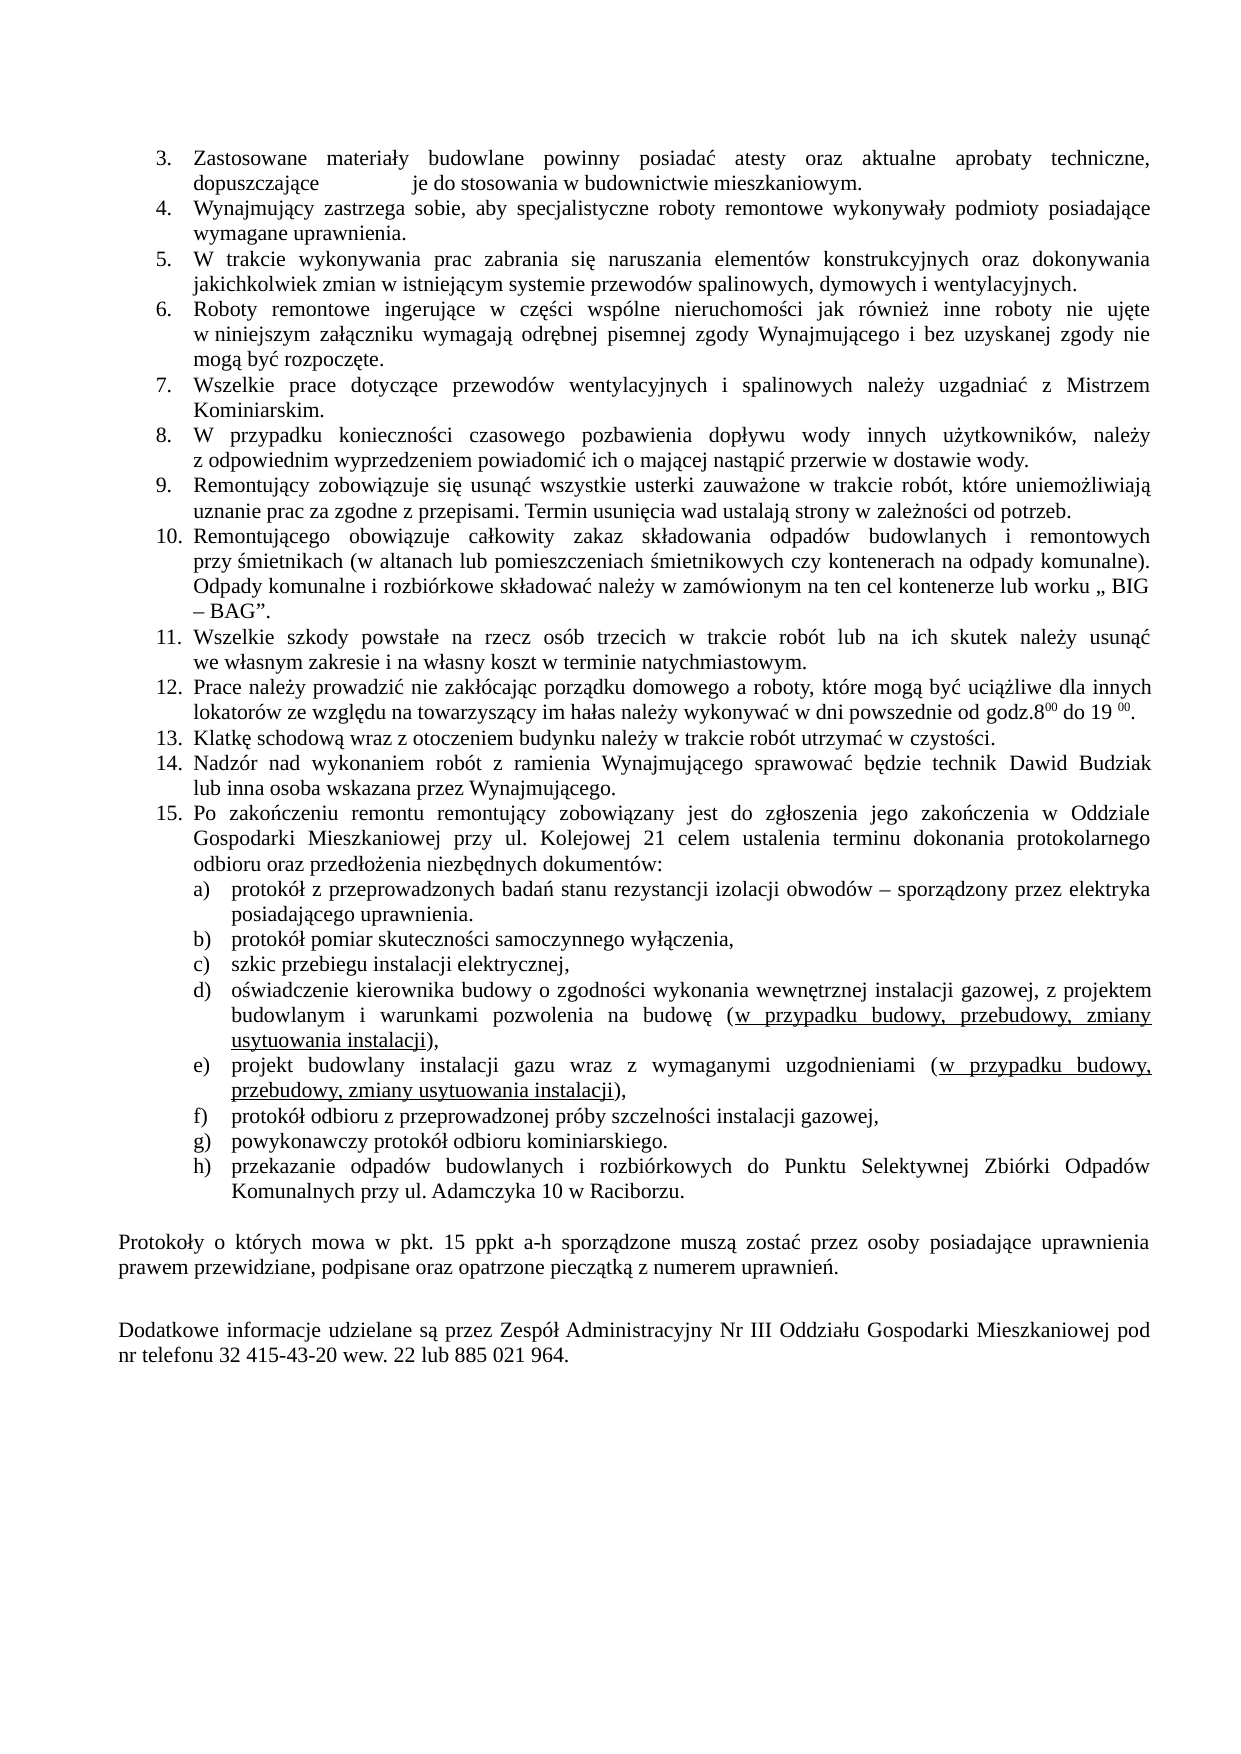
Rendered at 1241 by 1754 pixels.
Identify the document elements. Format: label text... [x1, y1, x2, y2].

text Dodatkowe informacje udzielane są przez Zespół Administracyjny Nr III Oddziału Gospodarki Mieszkaniowej pod nr telefonu 32 415-43-20 wew. 22 lub 885 021 964. [118, 1317, 1152, 1367]
list Remontujący zobowiązuje się usunąć wszystkie usterki zauważone w trakcie robót, które uniemożliwiają uznanie prac za zgodne z przepisami. Termin usunięcia wad ustalają strony w zależności od potrzeb. [156, 472, 1152, 523]
list Nadzór nad wykonaniem robót z ramienia Wynajmującego sprawować będzie technik Dawid Budziak lub inna osoba wskazana przez Wynajmującego. [156, 750, 1152, 800]
list Wszelkie szkody powstałe na rzecz osób trzecich w trakcie robót lub na ich skutek należy usunąć we własnym zakresie i na własny koszt w terminie natychmiastowym. [156, 624, 1152, 674]
list Po zakończeniu remontu remontujący zobowiązany jest do zgłoszenia jego zakończenia w Oddziale Gospodarki Mieszkaniowej przy ul. Kolejowej 21 celem ustalenia terminu dokonania protokolarnego odbioru oraz przedłożenia niezbędnych dokumentów: [156, 800, 1152, 876]
list Klatkę schodową wraz z otoczeniem budynku należy w trakcie robót utrzymać w czystości. [156, 724, 1152, 750]
list projekt budowlany instalacji gazu wraz z wymaganymi uzgodnieniami (w przypadku budowy, przebudowy, zmiany usytuowania instalacji), [193, 1052, 1152, 1103]
list protokół odbioru z przeprowadzonej próby szczelności instalacji gazowej, [193, 1103, 1152, 1128]
list Roboty remontowe ingerujące w części wspólne nieruchomości jak również inne roboty nie ujęte w niniejszym załączniku wymagają odrębnej pisemnej zgody Wynajmującego i bez uzyskanej zgody nie mogą być rozpoczęte. [156, 296, 1152, 372]
list protokół z przeprowadzonych badań stanu rezystancji izolacji obwodów – sporządzony przez elektryka posiadającego uprawnienia. [193, 876, 1152, 926]
text Protokoły o których mowa w pkt. 15 ppkt a-h sporządzone muszą zostać przez osoby posiadające uprawnienia prawem przewidziane, podpisane oraz opatrzone pieczątką z numerem uprawnień. [118, 1229, 1152, 1279]
list W trakcie wykonywania prac zabrania się naruszania elementów konstrukcyjnych oraz dokonywania jakichkolwiek zmian w istniejącym systemie przewodów spalinowych, dymowych i wentylacyjnych. [156, 246, 1152, 296]
list Zastosowane materiały budowlane powinny posiadać atesty oraz aktualne aprobaty techniczne, dopuszczające je do stosowania w budownictwie mieszkaniowym. [156, 145, 1152, 195]
list Remontującego obowiązuje całkowity zakaz składowania odpadów budowlanych i remontowych przy śmietnikach (w altanach lub pomieszczeniach śmietnikowych czy kontenerach na odpady komunalne). Odpady komunalne i rozbiórkowe składować należy w zamówionym na ten cel kontenerze lub worku „ BIG – BAG”. [156, 523, 1152, 624]
list Prace należy prowadzić nie zakłócając porządku domowego a roboty, które mogą być uciążliwe dla innych lokatorów ze względu na towarzyszący im hałas należy wykonywać w dni powszednie od godz.800 do 19 00. [156, 674, 1152, 724]
list W przypadku konieczności czasowego pozbawienia dopływu wody innych użytkowników, należy z odpowiednim wyprzedzeniem powiadomić ich o mającej nastąpić przerwie w dostawie wody. [156, 422, 1152, 472]
list oświadczenie kierownika budowy o zgodności wykonania wewnętrznej instalacji gazowej, z projektem budowlanym i warunkami pozwolenia na budowę (w przypadku budowy, przebudowy, zmiany usytuowania instalacji), [193, 977, 1152, 1052]
list powykonawczy protokół odbioru kominiarskiego. [193, 1128, 1152, 1153]
list szkic przebiegu instalacji elektrycznej, [193, 951, 1152, 977]
list Wszelkie prace dotyczące przewodów wentylacyjnych i spalinowych należy uzgadniać z Mistrzem Kominiarskim. [156, 372, 1152, 422]
list przekazanie odpadów budowlanych i rozbiórkowych do Punktu Selektywnej Zbiórki Odpadów Komunalnych przy ul. Adamczyka 10 w Raciborzu. [193, 1153, 1152, 1203]
list Wynajmujący zastrzega sobie, aby specjalistyczne roboty remontowe wykonywały podmioty posiadające wymagane uprawnienia. [156, 195, 1152, 246]
list protokół pomiar skuteczności samoczynnego wyłączenia, [193, 926, 1152, 951]
